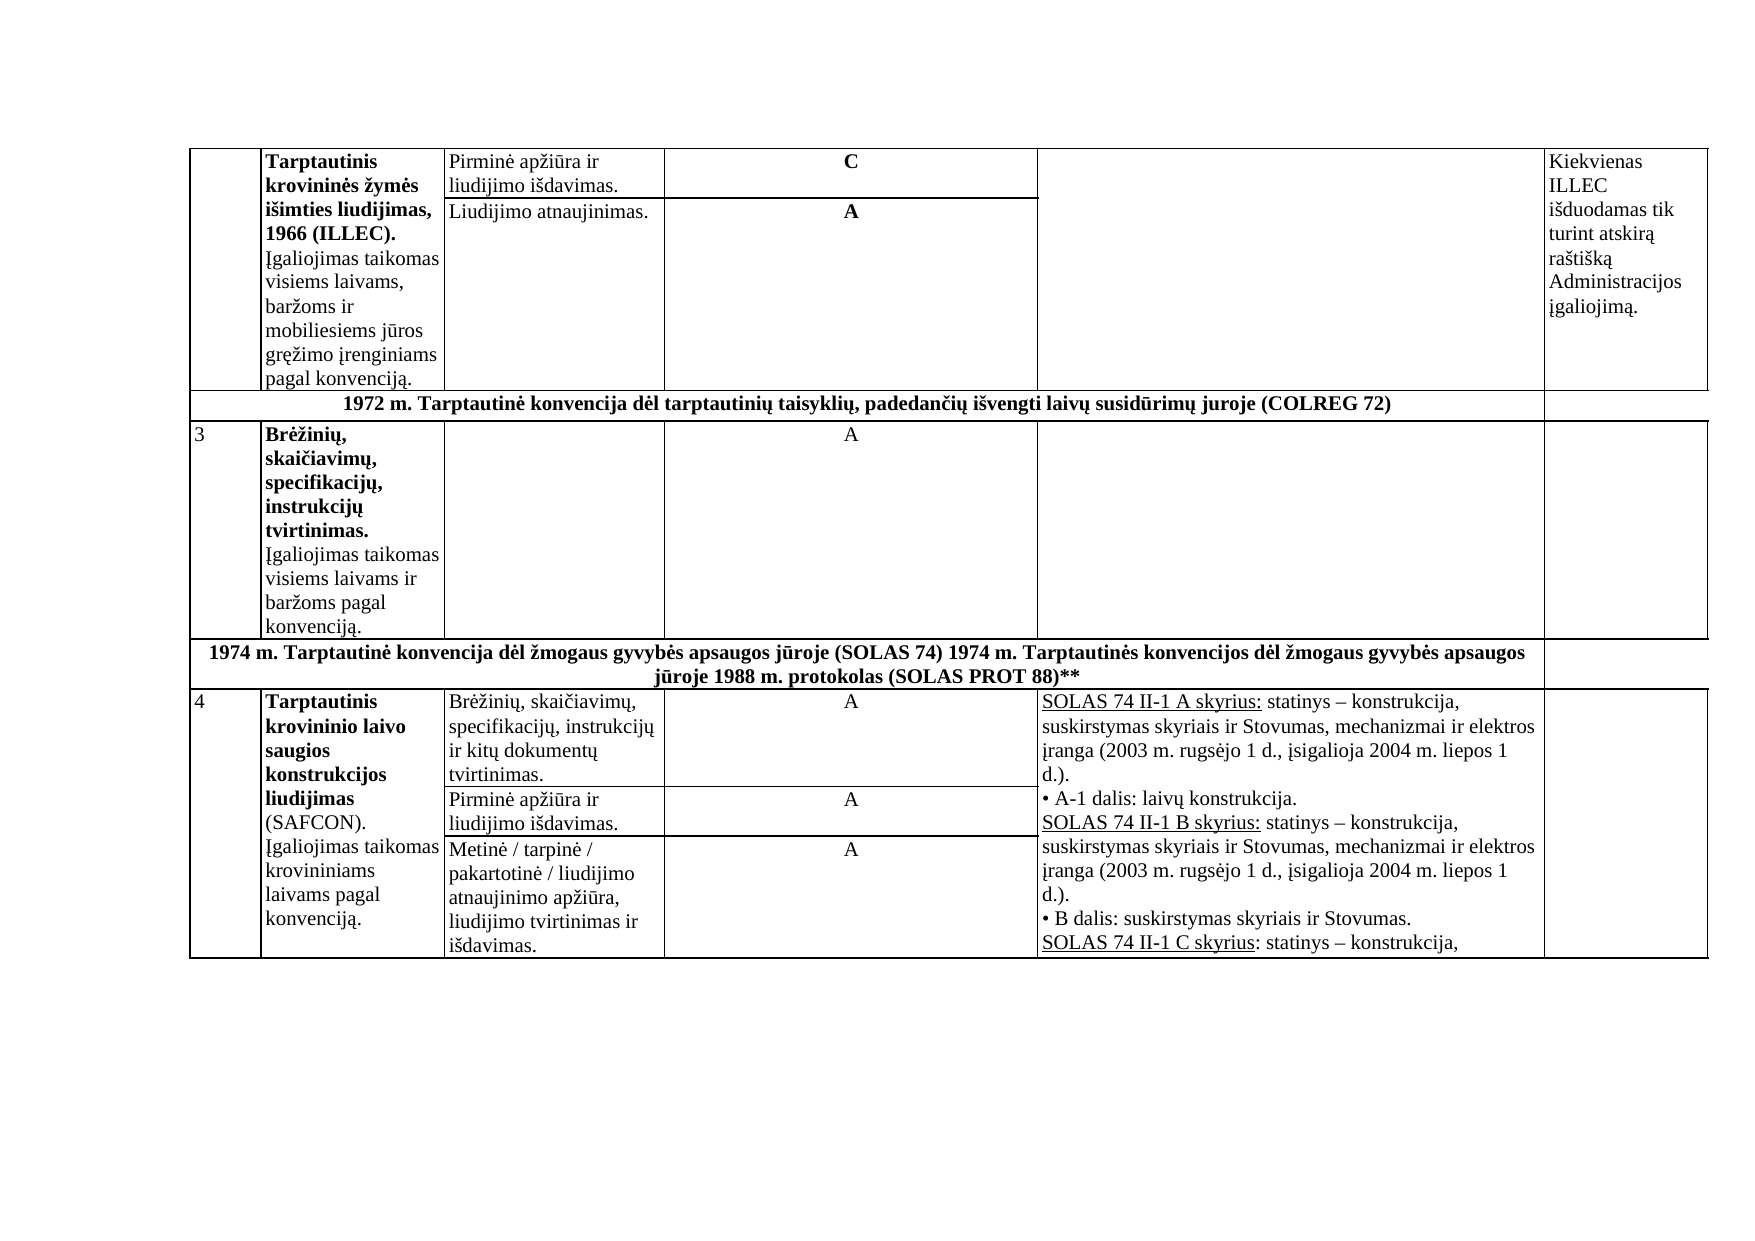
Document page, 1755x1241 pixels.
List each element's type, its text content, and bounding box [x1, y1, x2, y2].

table_cell Brėžinių, skaičiavimų, specifikacijų, instrukcijų tvirtinimas. Įgaliojimas taikomas visiems laivams ir baržoms pagal konvenciją. [262, 422, 444, 638]
table_cell Kiekvienas ILLEC išduodamas tik turint atskirą raštišką Administracijos įgaliojimą. [1545, 149, 1707, 390]
table_cell A [665, 690, 1037, 786]
table_cell Pirminė apžiūra ir liudijimo išdavimas. [445, 149, 664, 197]
table_cell [1545, 690, 1707, 957]
table_cell 1974 m. Tarptautinė konvencija dėl žmogaus gyvybės apsaugos jūroje (SOLAS 74) 1974 m. Tarptautinės konvencijos dėl žmogaus gyvybės apsaugos jūroje 1988 m. protokolas (SOLAS PROT 88)** [191, 640, 1544, 688]
table_cell [1545, 391, 1708, 420]
table_cell C [665, 149, 1037, 197]
table_cell Metinė / tarpinė / pakartotinė / liudijimo atnaujinimo apžiūra, liudijimo tvirtinimas ir išdavimas. [445, 837, 664, 957]
table_cell [445, 422, 664, 638]
table_cell [191, 149, 260, 390]
table_cell Brėžinių, skaičiavimų, specifikacijų, instrukcijų ir kitų dokumentų tvirtinimas. [445, 690, 664, 786]
table_cell Liudijimo atnaujinimas. [445, 199, 664, 390]
table_cell 1972 m. Tarptautinė konvencija dėl tarptautinių taisyklių, padedančių išvengti laivų susidūrimų juroje (COLREG 72) [191, 391, 1544, 420]
table_cell Pirminė apžiūra ir liudijimo išdavimas. [445, 787, 664, 835]
table_cell Tarptautinis krovininio laivo saugios konstrukcijos liudijimas (SAFCON). Įgaliojimas taikomas krovininiams laivams pagal konvenciją. [262, 690, 444, 957]
table_cell [1545, 640, 1708, 688]
table_cell 4 [191, 690, 260, 957]
table_cell SOLAS 74 II-1 A skyrius: statinys – konstrukcija, suskirstymas skyriais ir Stovumas, mechanizmai ir elektros įranga (2003 m. rugsėjo 1 d., įsigalioja 2004 m. liepos 1 d.). • A-1 dalis: laivų konstrukcija. SOLAS 74 II-1 B skyrius: statinys – konstrukcija, suskirstymas skyriais ir Stovumas, mechanizmai ir elektros įranga (2003 m. rugsėjo 1 d., įsigalioja 2004 m. liepos 1 d.). • B dalis: suskirstymas skyriais ir Stovumas. SOLAS 74 II-1 C skyrius: statinys – konstrukcija, [1038, 690, 1544, 957]
table_cell A [665, 837, 1037, 957]
table_cell Tarptautinis krovininės žymės išimties liudijimas, 1966 (ILLEC). Įgaliojimas taikomas visiems laivams, baržoms ir mobiliesiems jūros gręžimo įrenginiams pagal konvenciją. [262, 149, 444, 390]
table_cell [1545, 422, 1707, 638]
table_cell A [665, 199, 1037, 390]
table_cell [1038, 149, 1544, 390]
table_cell A [665, 787, 1037, 835]
table_cell [1038, 422, 1544, 638]
table_cell A [665, 422, 1037, 638]
table_cell 3 [191, 422, 260, 638]
